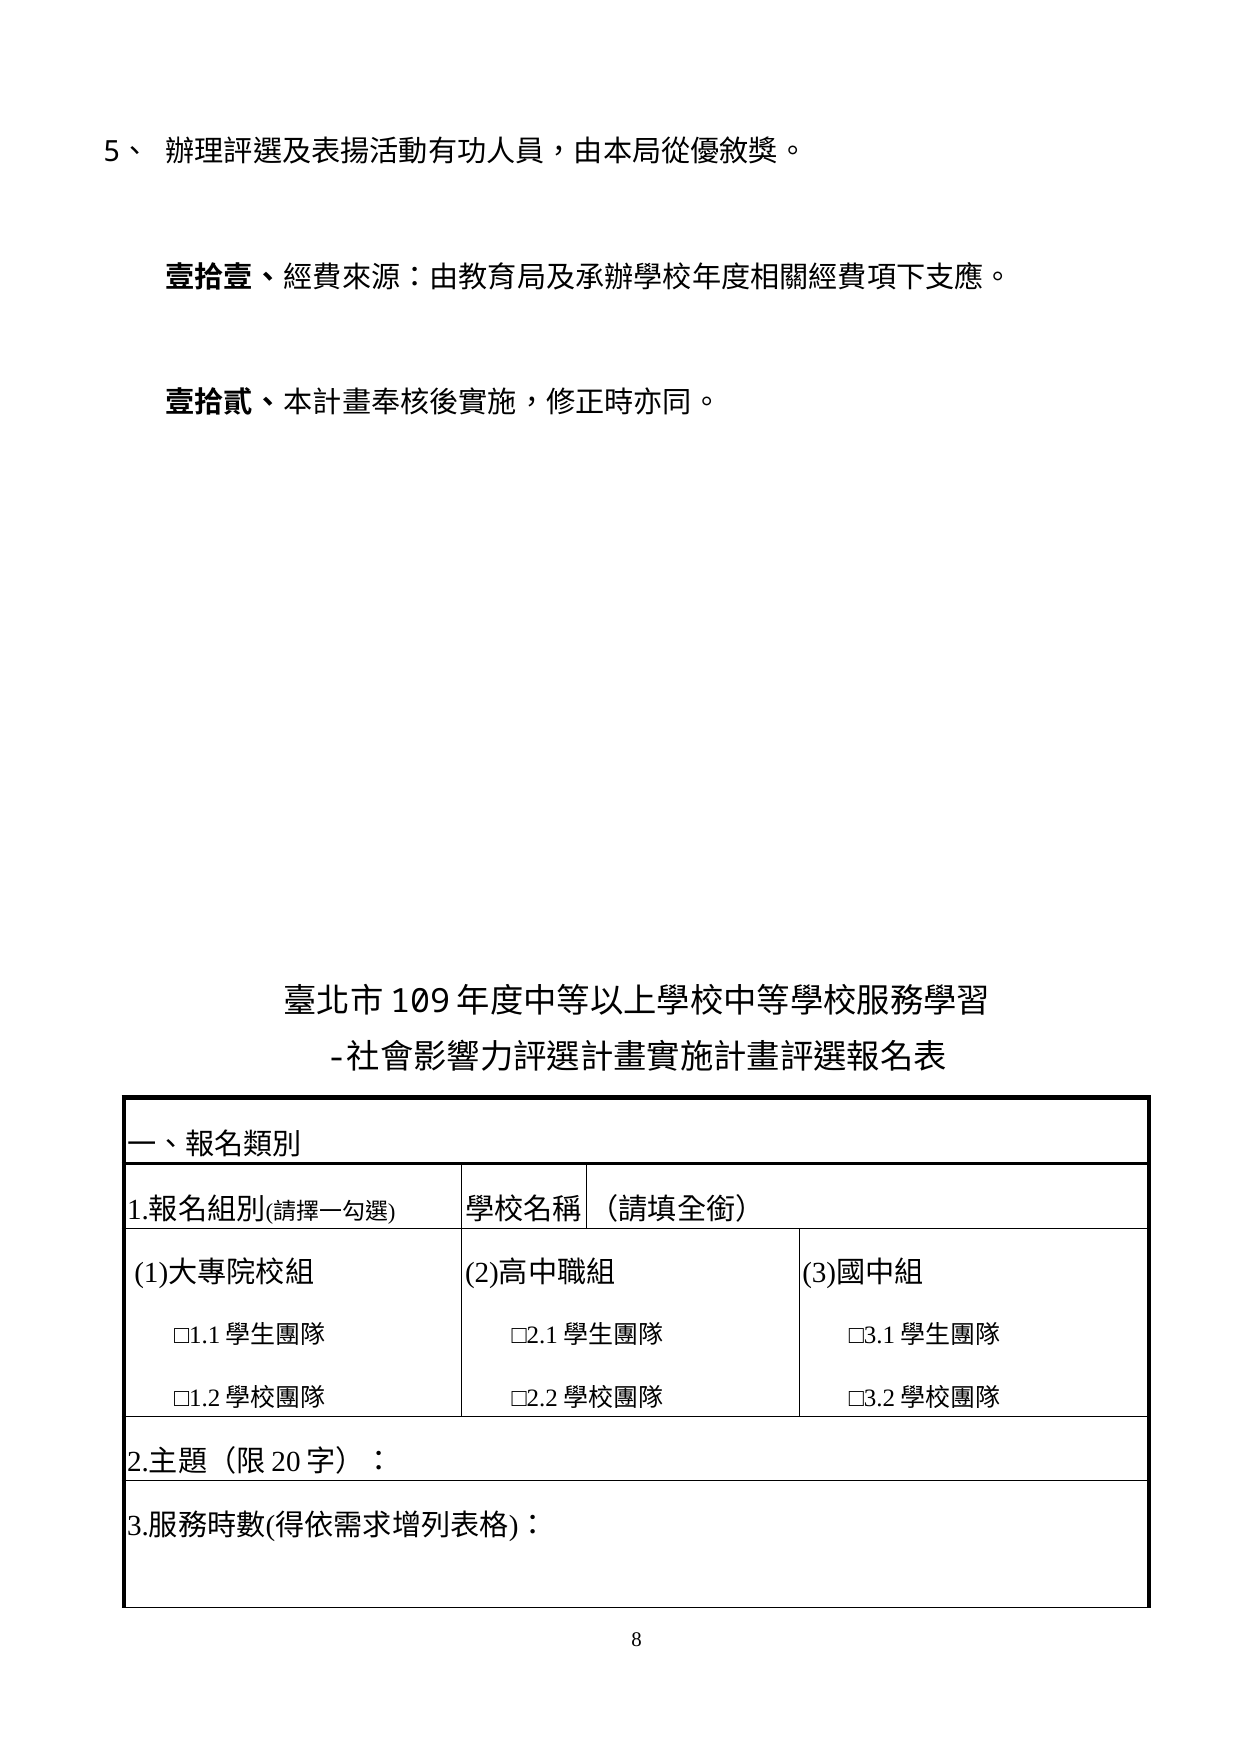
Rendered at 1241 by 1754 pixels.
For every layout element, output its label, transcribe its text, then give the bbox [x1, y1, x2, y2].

list 本計畫奉核後實施，修正時亦同。 [165, 358, 1107, 420]
table_cell 學校名稱 [462, 1165, 586, 1228]
list 經費來源：由教育局及承辦學校年度相關經費項下支應。 [165, 233, 1107, 295]
table_cell (3)國中組 □3.1學生團隊 □3.2學校團隊 [800, 1229, 1147, 1416]
table_cell 2.主題（限20字）： [126, 1417, 1147, 1479]
subtitle -社會影響力評選計畫實施計畫評選報名表 [165, 1039, 1107, 1076]
table_cell （請填全銜） [587, 1165, 1147, 1228]
subtitle 臺北市109年度中等以上學校中等學校服務學習 [165, 983, 1107, 1020]
table_header 一、報名類別 [126, 1100, 1147, 1162]
list 辦理評選及表揚活動有功人員，由本局從優敘獎。 [103, 108, 1107, 170]
table_cell (1)大專院校組 □1.1學生團隊 □1.2學校團隊 [126, 1229, 461, 1416]
table_cell 3.服務時數(得依需求增列表格)： [126, 1481, 1147, 1607]
table_cell (2)高中職組 □2.1學生團隊 □2.2學校團隊 [462, 1229, 799, 1416]
table_cell 1.報名組別(請擇一勾選) [126, 1165, 461, 1228]
